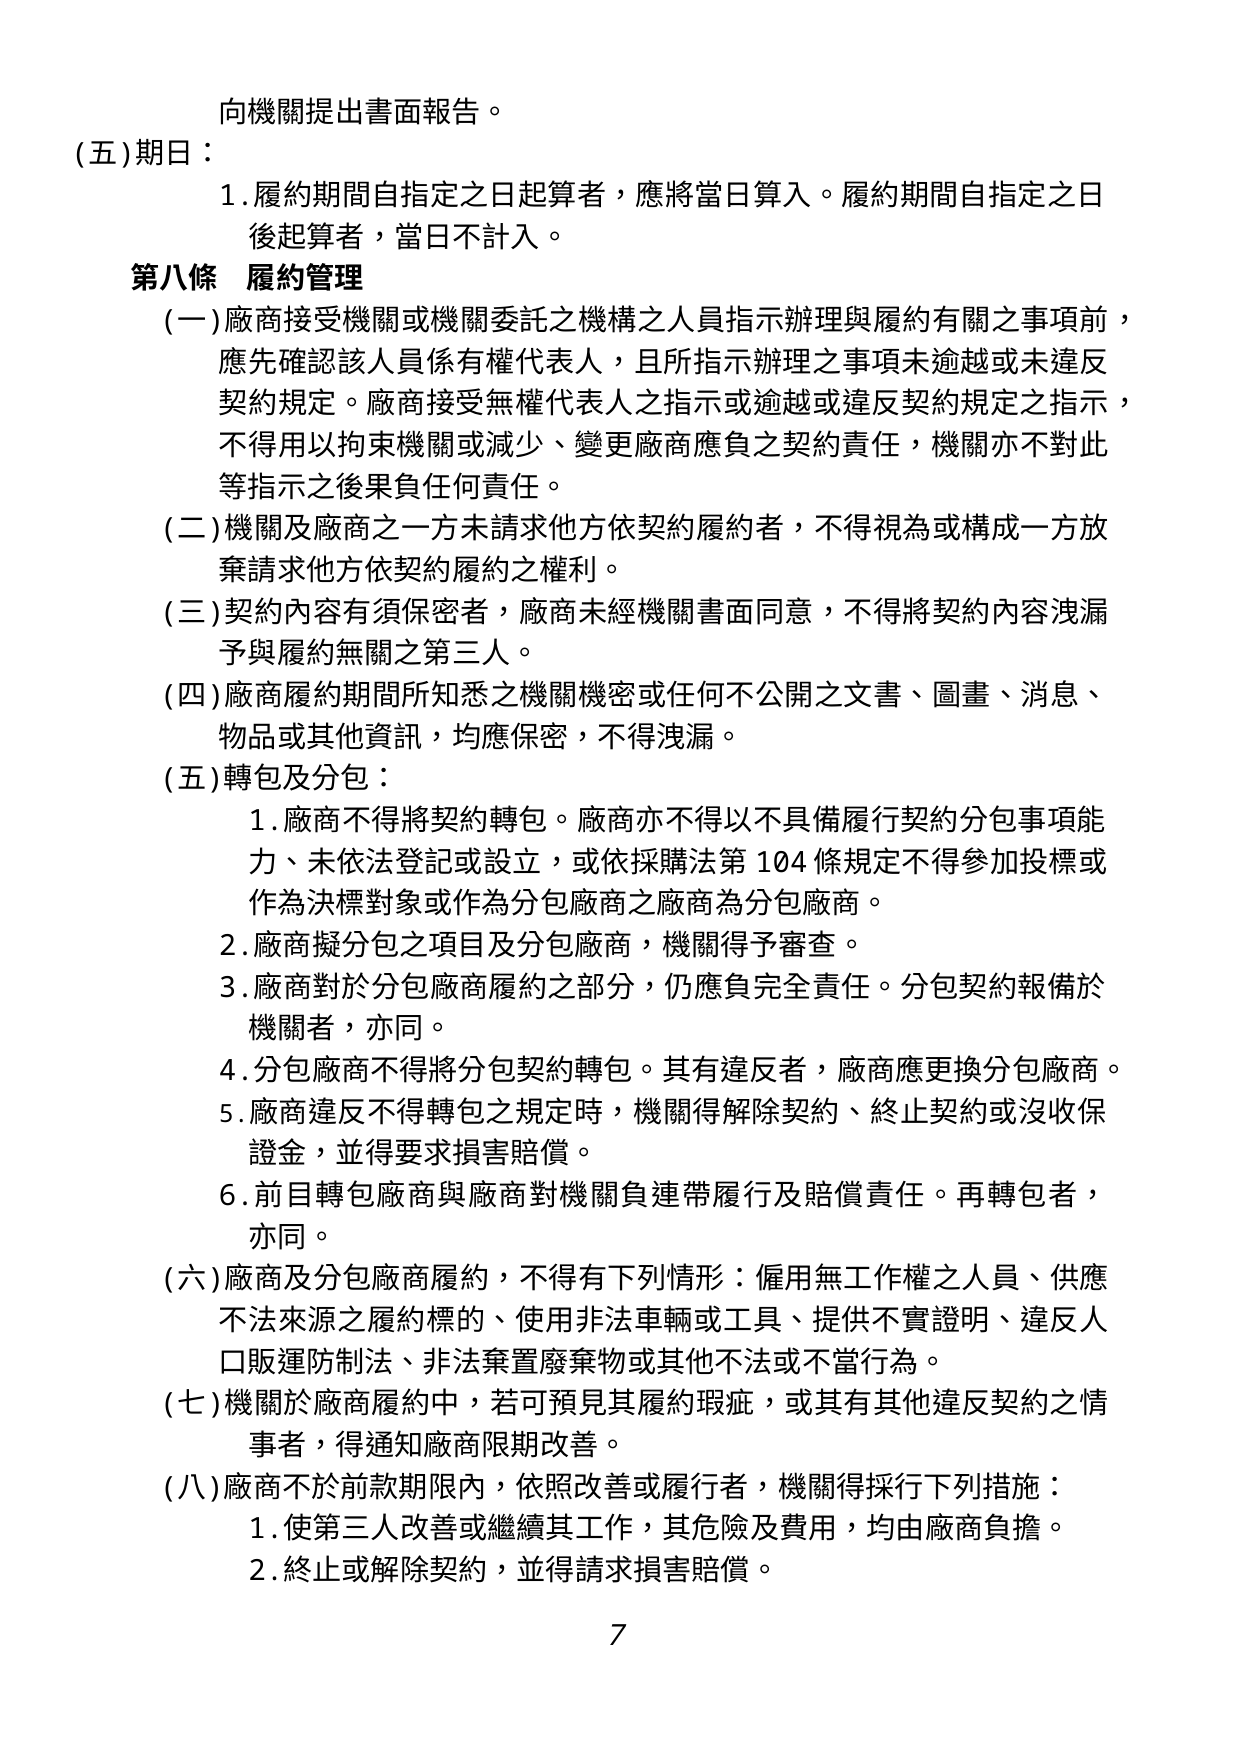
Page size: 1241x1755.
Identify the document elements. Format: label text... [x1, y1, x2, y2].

text (三)契約內容有須保密者，廠商未經機關書面同意，不得將契約內容洩漏予與履約無關之第三人。 [159, 589, 1110, 672]
text 向機關提出書面報告。 [189, 89, 1110, 130]
text (五)轉包及分包： [159, 755, 1110, 797]
text (四)廠商履約期間所知悉之機關機密或任何不公開之文書、圖畫、消息、物品或其他資訊，均應保密，不得洩漏。 [159, 672, 1110, 755]
text 1.使第三人改善或繼續其工作，其危險及費用，均由廠商負擔。 [248, 1505, 1104, 1547]
text 2.廠商擬分包之項目及分包廠商，機關得予審查。 [218, 922, 1108, 964]
text 5.廠商違反不得轉包之規定時，機關得解除契約、終止契約或沒收保證金，並得要求損害賠償。 [218, 1089, 1108, 1172]
text 3.廠商對於分包廠商履約之部分，仍應負完全責任。分包契約報備於機關者，亦同。 [218, 964, 1108, 1047]
text 1.廠商不得將契約轉包。廠商亦不得以不具備履行契約分包事項能力、未依法登記或設立，或依採購法第104條規定不得參加投標或作為決標對象或作為分包廠商之廠商為分包廠商。 [248, 797, 1108, 922]
text 6.前目轉包廠商與廠商對機關負連帶履行及賠償責任。再轉包者，亦同。 [218, 1172, 1108, 1255]
text (七)機關於廠商履約中，若可預見其履約瑕疵，或其有其他違反契約之情事者，得通知廠商限期改善。 [159, 1380, 1110, 1464]
text (一)廠商接受機關或機關委託之機構之人員指示辦理與履約有關之事項前，應先確認該人員係有權代表人，且所指示辦理之事項未逾越或未違反契約規定。廠商接受無權代表人之指示或逾越或違反契約規定之指示，不得用以拘束機關或減少、變更廠商應負之契約責任，機關亦不對此等指示之後果負任何責任。 [159, 297, 1110, 505]
text (五)期日： [71, 130, 1110, 172]
text 第八條 履約管理 [130, 255, 1110, 297]
text 4.分包廠商不得將分包契約轉包。其有違反者，廠商應更換分包廠商。 [218, 1047, 1108, 1089]
text 1.履約期間自指定之日起算者，應將當日算入。履約期間自指定之日後起算者，當日不計入。 [218, 172, 1108, 255]
text (八)廠商不於前款期限內，依照改善或履行者，機關得採行下列措施： [159, 1464, 1110, 1505]
text (六)廠商及分包廠商履約，不得有下列情形：僱用無工作權之人員、供應不法來源之履約標的、使用非法車輛或工具、提供不實證明、違反人口販運防制法、非法棄置廢棄物或其他不法或不當行為。 [159, 1255, 1110, 1380]
text (二)機關及廠商之一方未請求他方依契約履約者，不得視為或構成一方放棄請求他方依契約履約之權利。 [159, 505, 1110, 589]
text 2.終止或解除契約，並得請求損害賠償。 [248, 1547, 1104, 1589]
